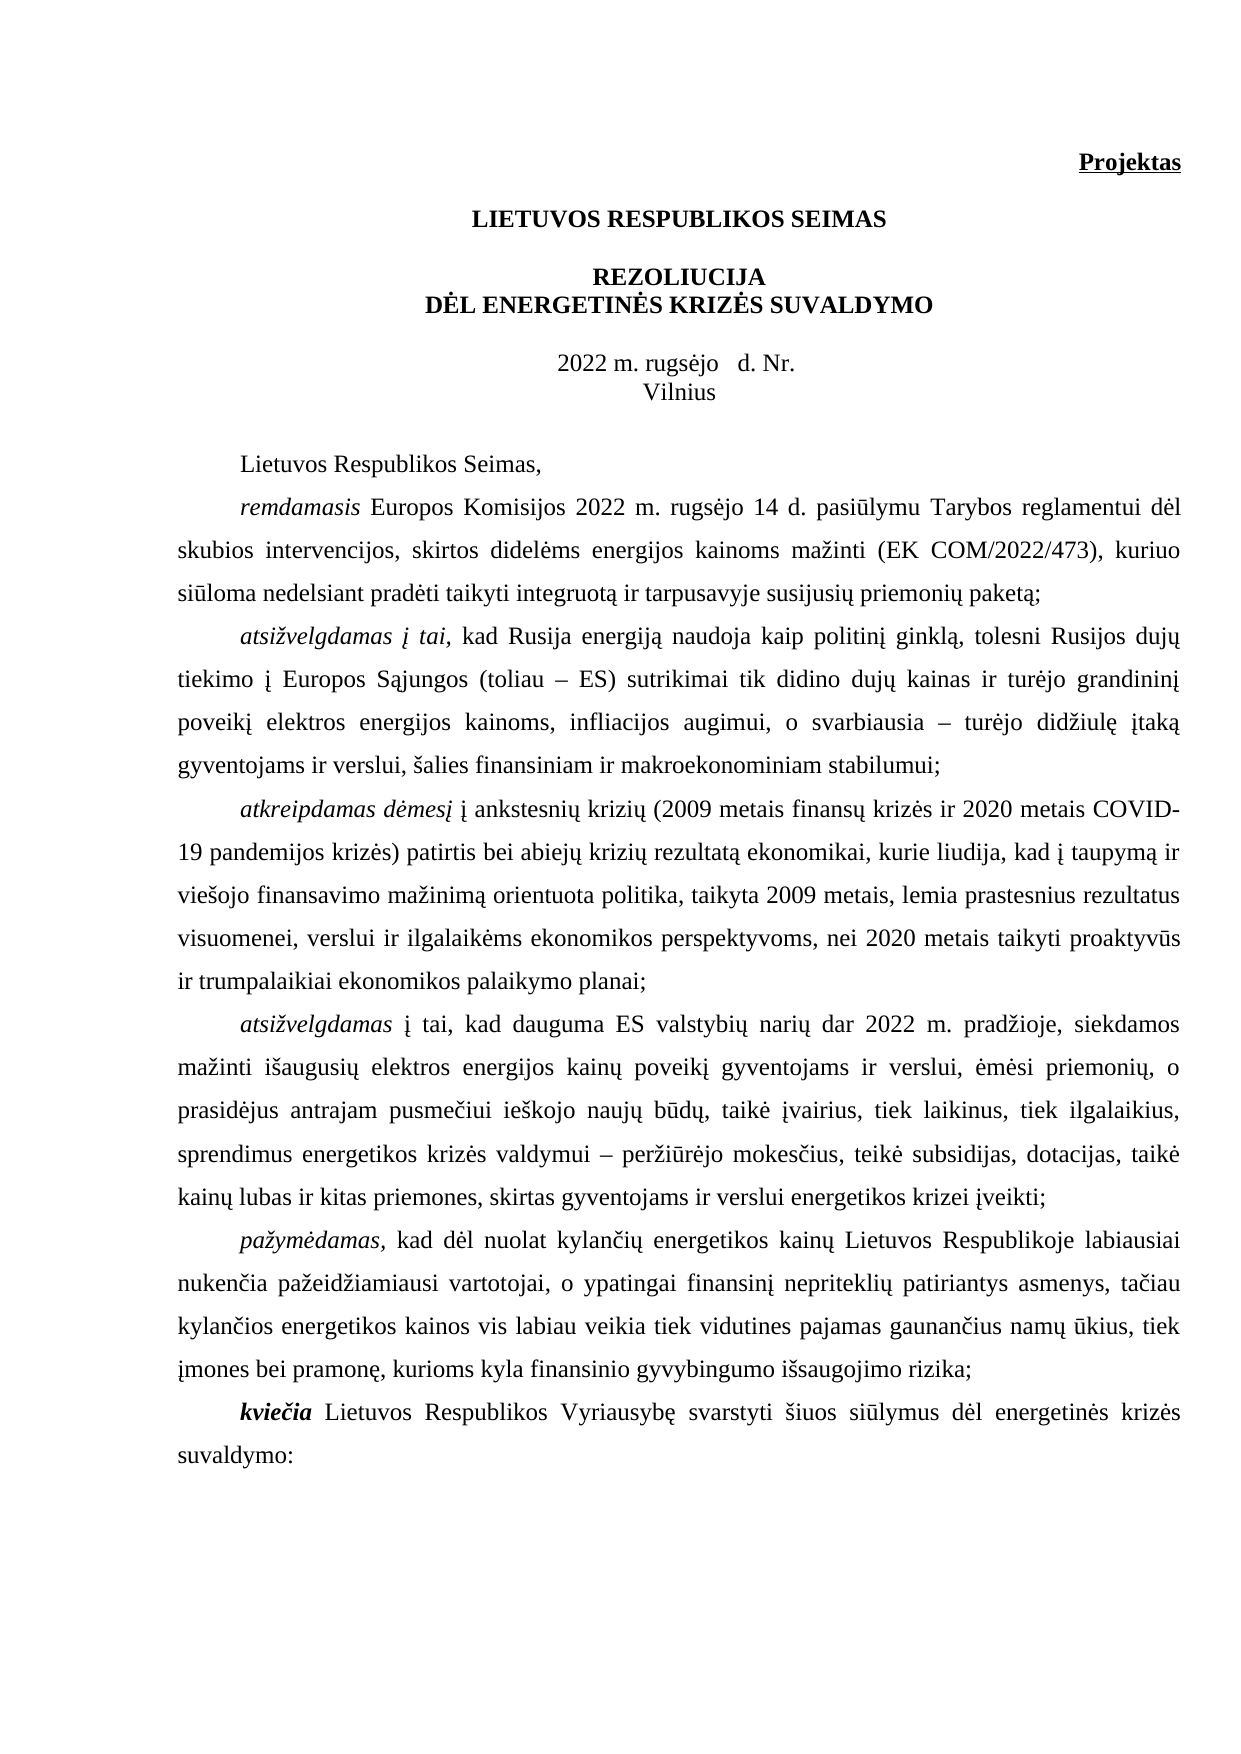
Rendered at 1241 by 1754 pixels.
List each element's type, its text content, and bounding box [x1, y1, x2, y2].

text 2022 m. rugsėjo d. Nr. [177, 348, 1181, 377]
text atkreipdamas dėmesį į ankstesnių krizių (2009 metais finansų krizės ir 2020 metais COVID-19 pandemijos krizės) patirtis bei abiejų krizių rezultatą ekonomikai, kurie liudija, kad į taupymą ir viešojo finansavimo mažinimą orientuota politika, taikyta 2009 metais, lemia prastesnius rezultatus visuomenei, verslui ir ilgalaikėms ekonomikos perspektyvoms, nei 2020 metais taikyti proaktyvūs ir trumpalaikiai ekonomikos palaikymo planai; [177, 794, 1181, 995]
text atsižvelgdamas į tai, kad dauguma ES valstybių narių dar 2022 m. pradžioje, siekdamos mažinti išaugusių elektros energijos kainų poveikį gyventojams ir verslui, ėmėsi priemonių, o prasidėjus antrajam pusmečiui ieškojo naujų būdų, taikė įvairius, tiek laikinus, tiek ilgalaikius, sprendimus energetikos krizės valdymui – peržiūrėjo mokesčius, teikė subsidijas, dotacijas, taikė kainų lubas ir kitas priemones, skirtas gyventojams ir verslui energetikos krizei įveikti; [177, 1009, 1181, 1211]
text remdamasis Europos Komisijos 2022 m. rugsėjo 14 d. pasiūlymu Tarybos reglamentui dėl skubios intervencijos, skirtos didelėms energijos kainoms mažinti (EK COM/2022/473), kuriuo siūloma nedelsiant pradėti taikyti integruotą ir tarpusavyje susijusių priemonių paketą; [177, 492, 1181, 607]
text Projektas [177, 147, 1181, 176]
text DĖL ENERGETINĖS KRIZĖS SUVALDYMO [177, 291, 1181, 319]
text kviečia Lietuvos Respublikos Vyriausybę svarstyti šiuos siūlymus dėl energetinės krizės suvaldymo: [177, 1397, 1181, 1469]
text Lietuvos Respublikos Seimas, [177, 449, 1181, 477]
text LIETUVOS RESPUBLIKOS SEIMAS [177, 204, 1181, 233]
text pažymėdamas, kad dėl nuolat kylančių energetikos kainų Lietuvos Respublikoje labiausiai nukenčia pažeidžiamiausi vartotojai, o ypatingai finansinį nepriteklių patiriantys asmenys, tačiau kylančios energetikos kainos vis labiau veikia tiek vidutines pajamas gaunančius namų ūkius, tiek įmones bei pramonę, kurioms kyla finansinio gyvybingumo išsaugojimo rizika; [177, 1225, 1181, 1383]
text Vilnius [177, 377, 1181, 406]
text REZOLIUCIJA [177, 262, 1181, 291]
text atsižvelgdamas į tai, kad Rusija energiją naudoja kaip politinį ginklą, tolesni Rusijos dujų tiekimo į Europos Sąjungos (toliau – ES) sutrikimai tik didino dujų kainas ir turėjo grandininį poveikį elektros energijos kainoms, infliacijos augimui, o svarbiausia – turėjo didžiulę įtaką gyventojams ir verslui, šalies finansiniam ir makroekonominiam stabilumui; [177, 621, 1181, 779]
